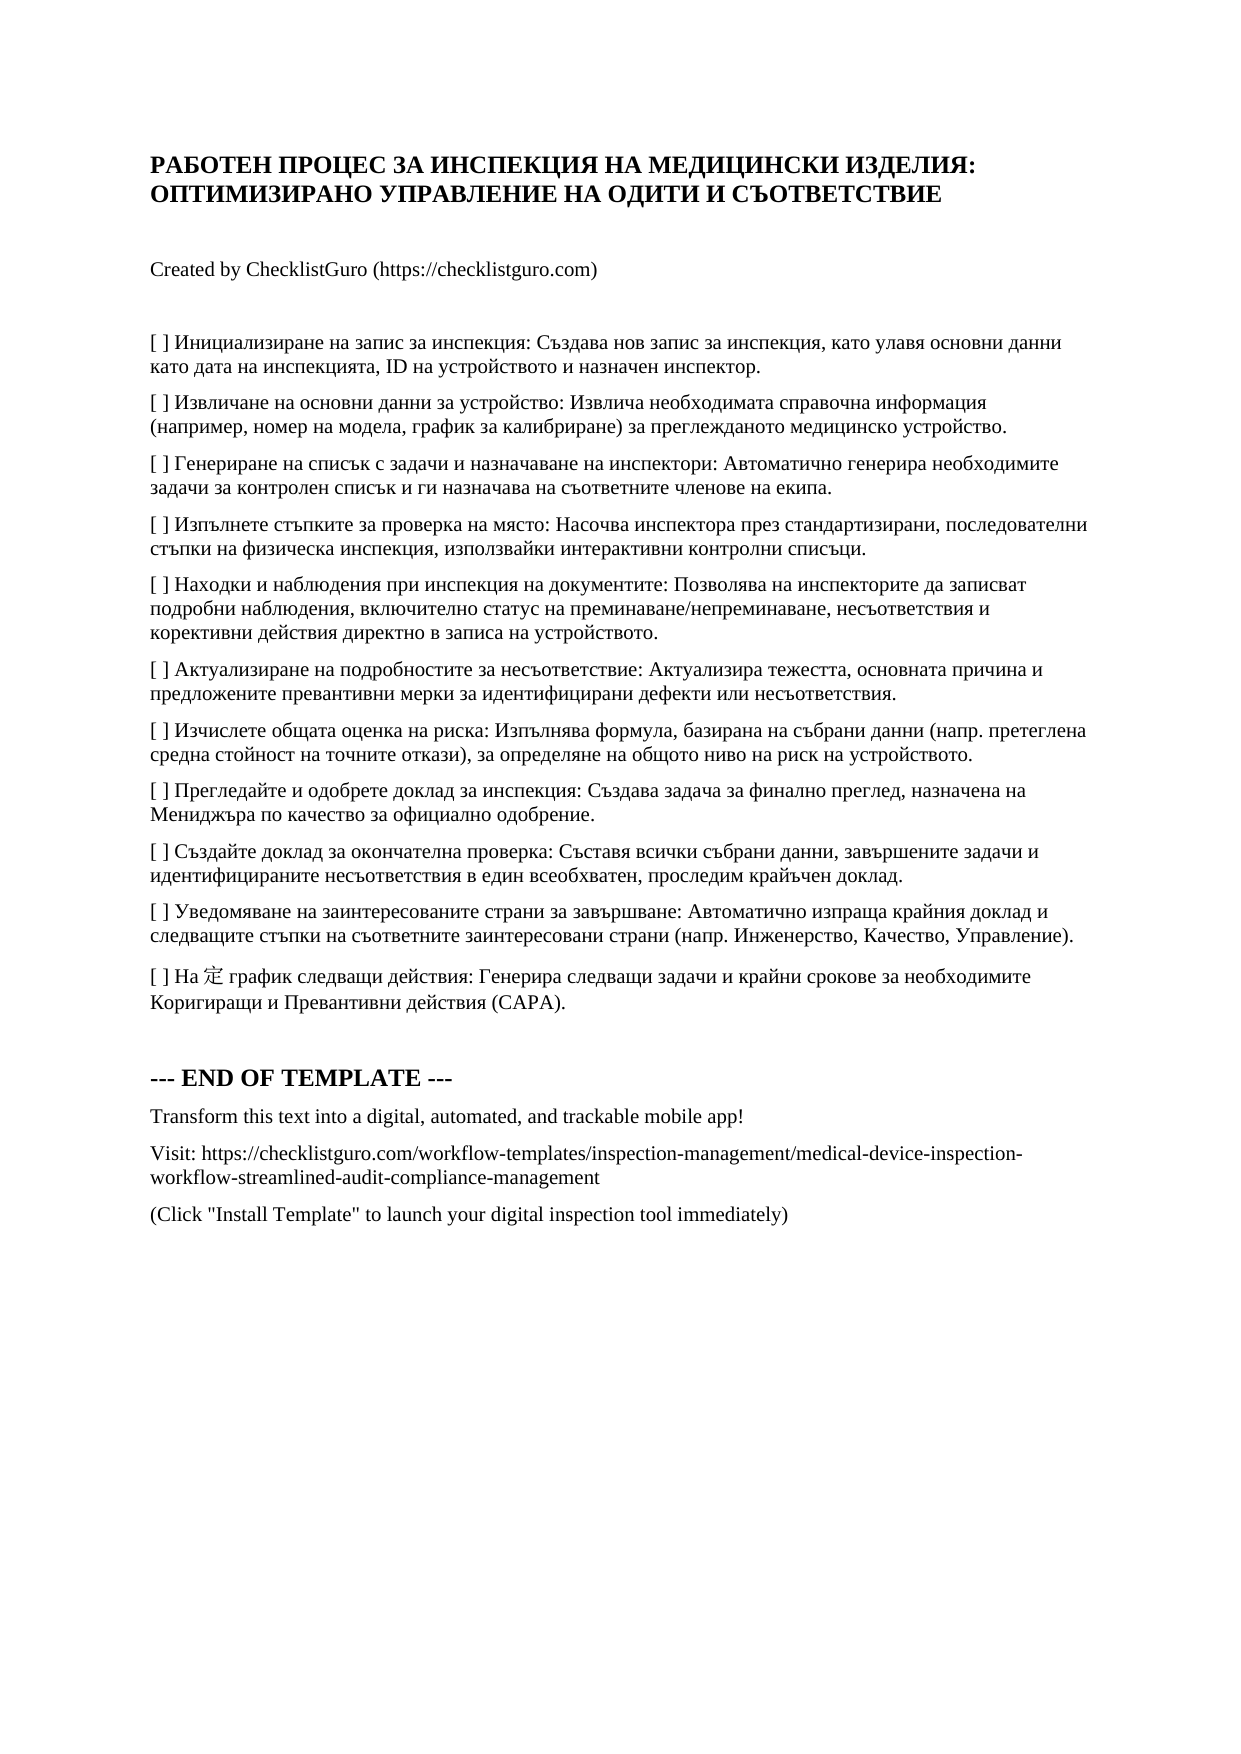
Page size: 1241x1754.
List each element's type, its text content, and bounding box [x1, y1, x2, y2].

text [ ] Извличане на основни данни за устройство: Извлича необходимата справочна информация (например, номер на модела, график за калибриране) за преглежданото медицинско устройство. [150, 390, 1090, 438]
text [ ] На定 график следващи действия: Генерира следващи задачи и крайни срокове за необходимите Коригиращи и Превантивни действия (CAPA). [150, 960, 1090, 1014]
text [ ] Уведомяване на заинтересованите страни за завършване: Автоматично изпраща крайния доклад и следващите стъпки на съответните заинтересовани страни (напр. Инженерство, Качество, Управление). [150, 899, 1090, 947]
text РАБОТЕН ПРОЦЕС ЗА ИНСПЕКЦИЯ НА МЕДИЦИНСКИ ИЗДЕЛИЯ: ОПТИМИЗИРАНО УПРАВЛЕНИЕ НА ОДИТИ И СЪОТВЕТСТВИЕ [150, 150, 1090, 207]
text [ ] Изпълнете стъпките за проверка на място: Насочва инспектора през стандартизирани, последователни стъпки на физическа инспекция, използвайки интерактивни контролни списъци. [150, 512, 1090, 560]
text --- END OF TEMPLATE --- [150, 1063, 1090, 1092]
text [ ] Създайте доклад за окончателна проверка: Съставя всички събрани данни, завършените задачи и идентифицираните несъответствия в един всеобхватен, проследим крайъчен доклад. [150, 839, 1090, 887]
text (Click "Install Template" to launch your digital inspection tool immediately) [150, 1201, 1090, 1226]
text [ ] Инициализиране на запис за инспекция: Създава нов запис за инспекция, като улавя основни данни като дата на инспекцията, ID на устройството и назначен инспектор. [150, 330, 1090, 378]
text Created by ChecklistGuro (https://checklistguro.com) [150, 257, 1090, 281]
text [ ] Генериране на списък с задачи и назначаване на инспектори: Автоматично генерира необходимите задачи за контролен списък и ги назначава на съответните членове на екипа. [150, 451, 1090, 499]
text Visit: https://checklistguro.com/workflow-templates/inspection-management/medical-device-inspection-workflow-streamlined-audit-compliance-management [150, 1141, 1090, 1189]
text Transform this text into a digital, automated, and trackable mobile app! [150, 1104, 1090, 1128]
text [ ] Изчислете общата оценка на риска: Изпълнява формула, базирана на събрани данни (напр. претеглена средна стойност на точните откази), за определяне на общото ниво на риск на устройството. [150, 717, 1090, 766]
text [ ] Находки и наблюдения при инспекция на документите: Позволява на инспекторите да записват подробни наблюдения, включително статус на преминаване/непреминаване, несъответствия и корективни действия директно в записа на устройството. [150, 572, 1090, 644]
text [ ] Актуализиране на подробностите за несъответствие: Актуализира тежестта, основната причина и предложените превантивни мерки за идентифицирани дефекти или несъответствия. [150, 657, 1090, 705]
text [ ] Прегледайте и одобрете доклад за инспекция: Създава задача за финално преглед, назначена на Мениджъра по качество за официално одобрение. [150, 778, 1090, 826]
